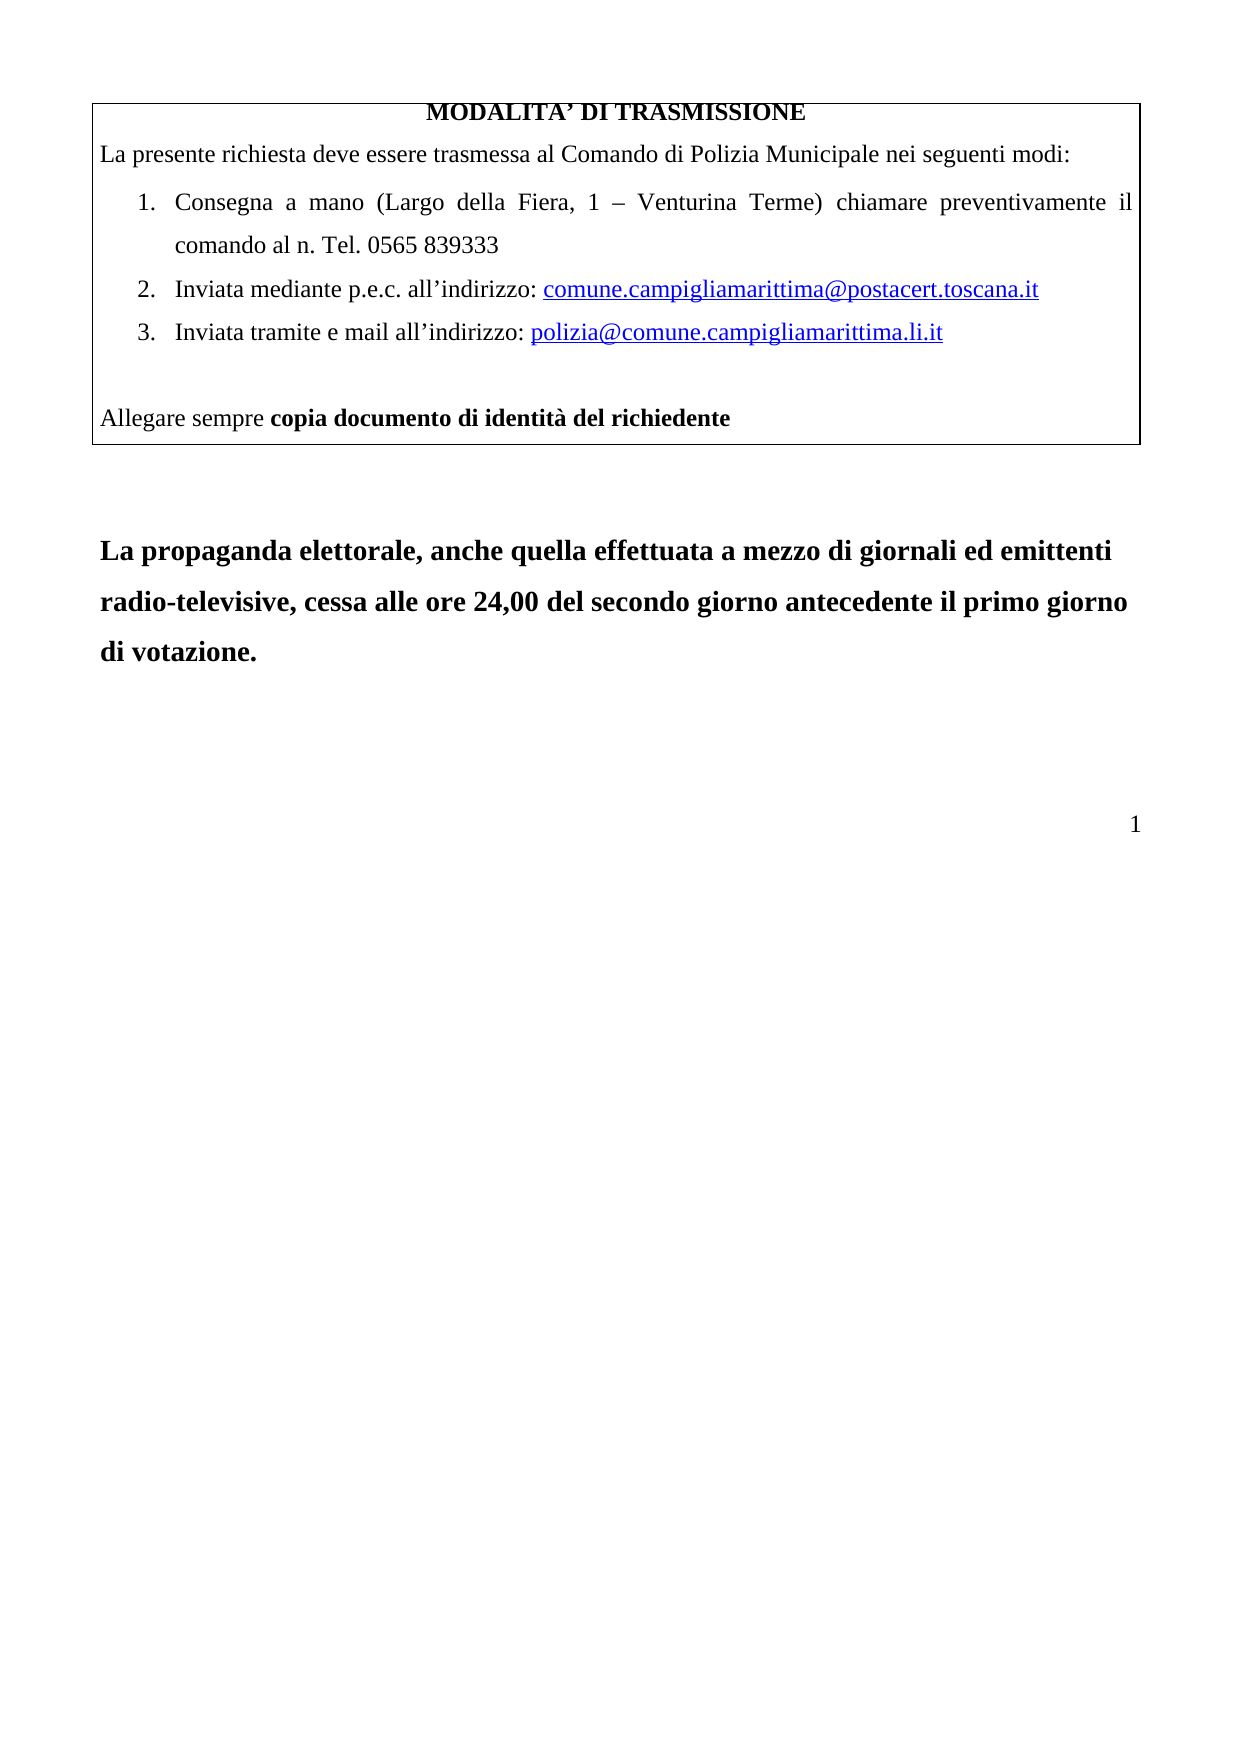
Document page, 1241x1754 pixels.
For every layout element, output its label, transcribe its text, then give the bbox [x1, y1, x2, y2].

text 1 [1129, 809, 1139, 838]
table_header MODALITA’ DI TRASMISSIONE La presente richiesta deve essere trasmessa al Comando di Polizia Municipale nei seguenti modi: Consegna a mano (Largo della Fiera, 1 – Venturina Terme) chiamare preventivamente il comando al n. Tel. 0565 839333 Inviata mediante p.e.c. all’indirizzo: comune.campigliamarittima@postacert.toscana.it Inviata tramite e mail all’indirizzo: polizia@comune.campigliamarittima.li.it Allegare sempre copia documento di identità del richiedente [93, 104, 1139, 444]
text La propaganda elettorale, anche quella effettuata a mezzo di giornali ed emittenti radio-televisive, cessa alle ore 24,00 del secondo giorno antecedente il primo giorno di votazione. [100, 533, 1139, 668]
